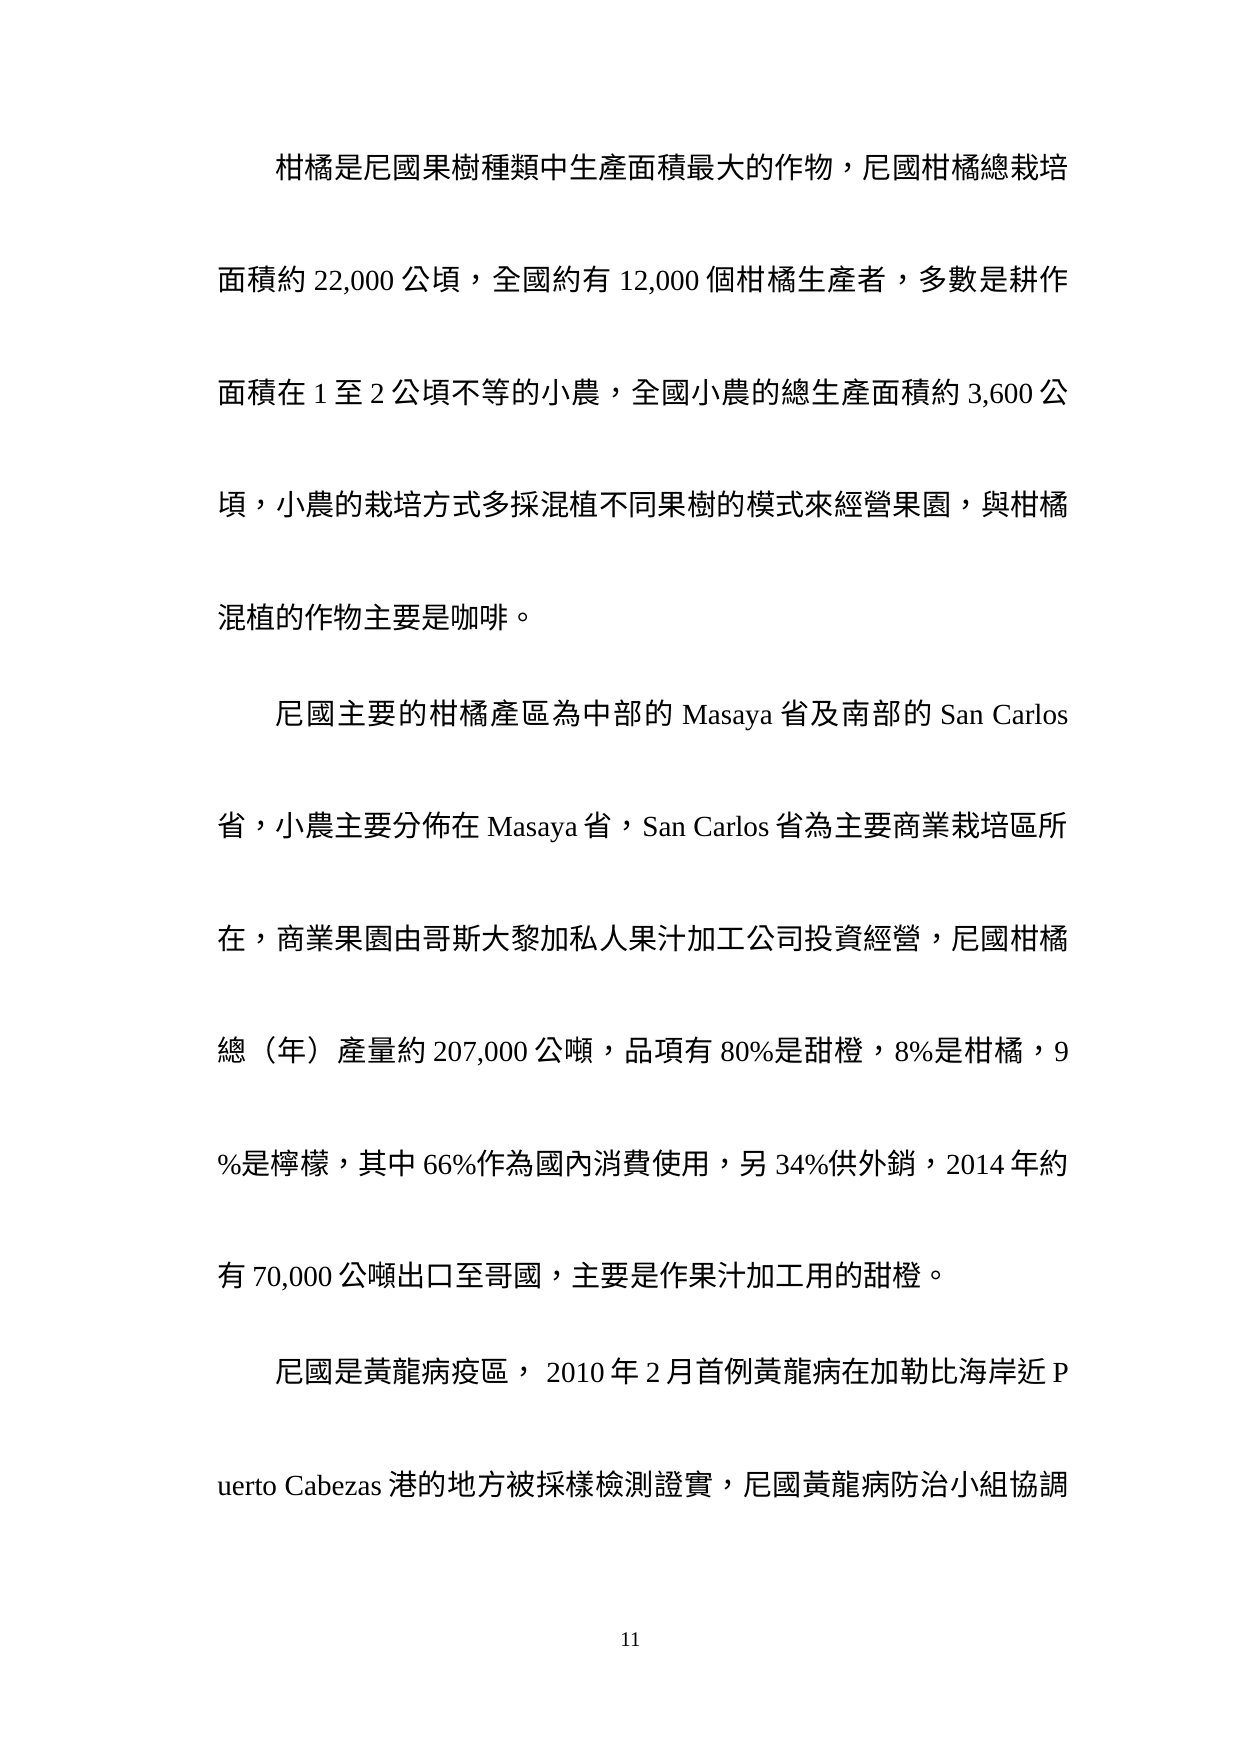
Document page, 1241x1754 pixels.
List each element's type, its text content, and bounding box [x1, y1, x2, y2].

text 柑橘是尼國果樹種類中生產面積最大的作物，尼國柑橘總栽培面積約22,000公頃，全國約有12,000個柑橘生產者，多數是耕作面積在1至2公頃不等的小農，全國小農的總生產面積約3,600公頃，小農的栽培方式多採混植不同果樹的模式來經營果園，與柑橘混植的作物主要是咖啡。 [217, 128, 1069, 653]
text 尼國主要的柑橘產區為中部的Masaya省及南部的San Carlos省，小農主要分佈在Masaya省，San Carlos省為主要商業栽培區所在，商業果園由哥斯大黎加私人果汁加工公司投資經營，尼國柑橘總（年）產量約207,000公噸，品項有80%是甜橙，8%是柑橘，9%是檸檬，其中66%作為國內消費使用，另34%供外銷，2014年約有70,000公噸出口至哥國，主要是作果汁加工用的甜橙。 [217, 674, 1069, 1312]
text 尼國是黃龍病疫區， 2010年2月首例黃龍病在加勒比海岸近Puerto Cabezas港的地方被採樣檢測證實，尼國黃龍病防治小組協調 [217, 1333, 1069, 1520]
